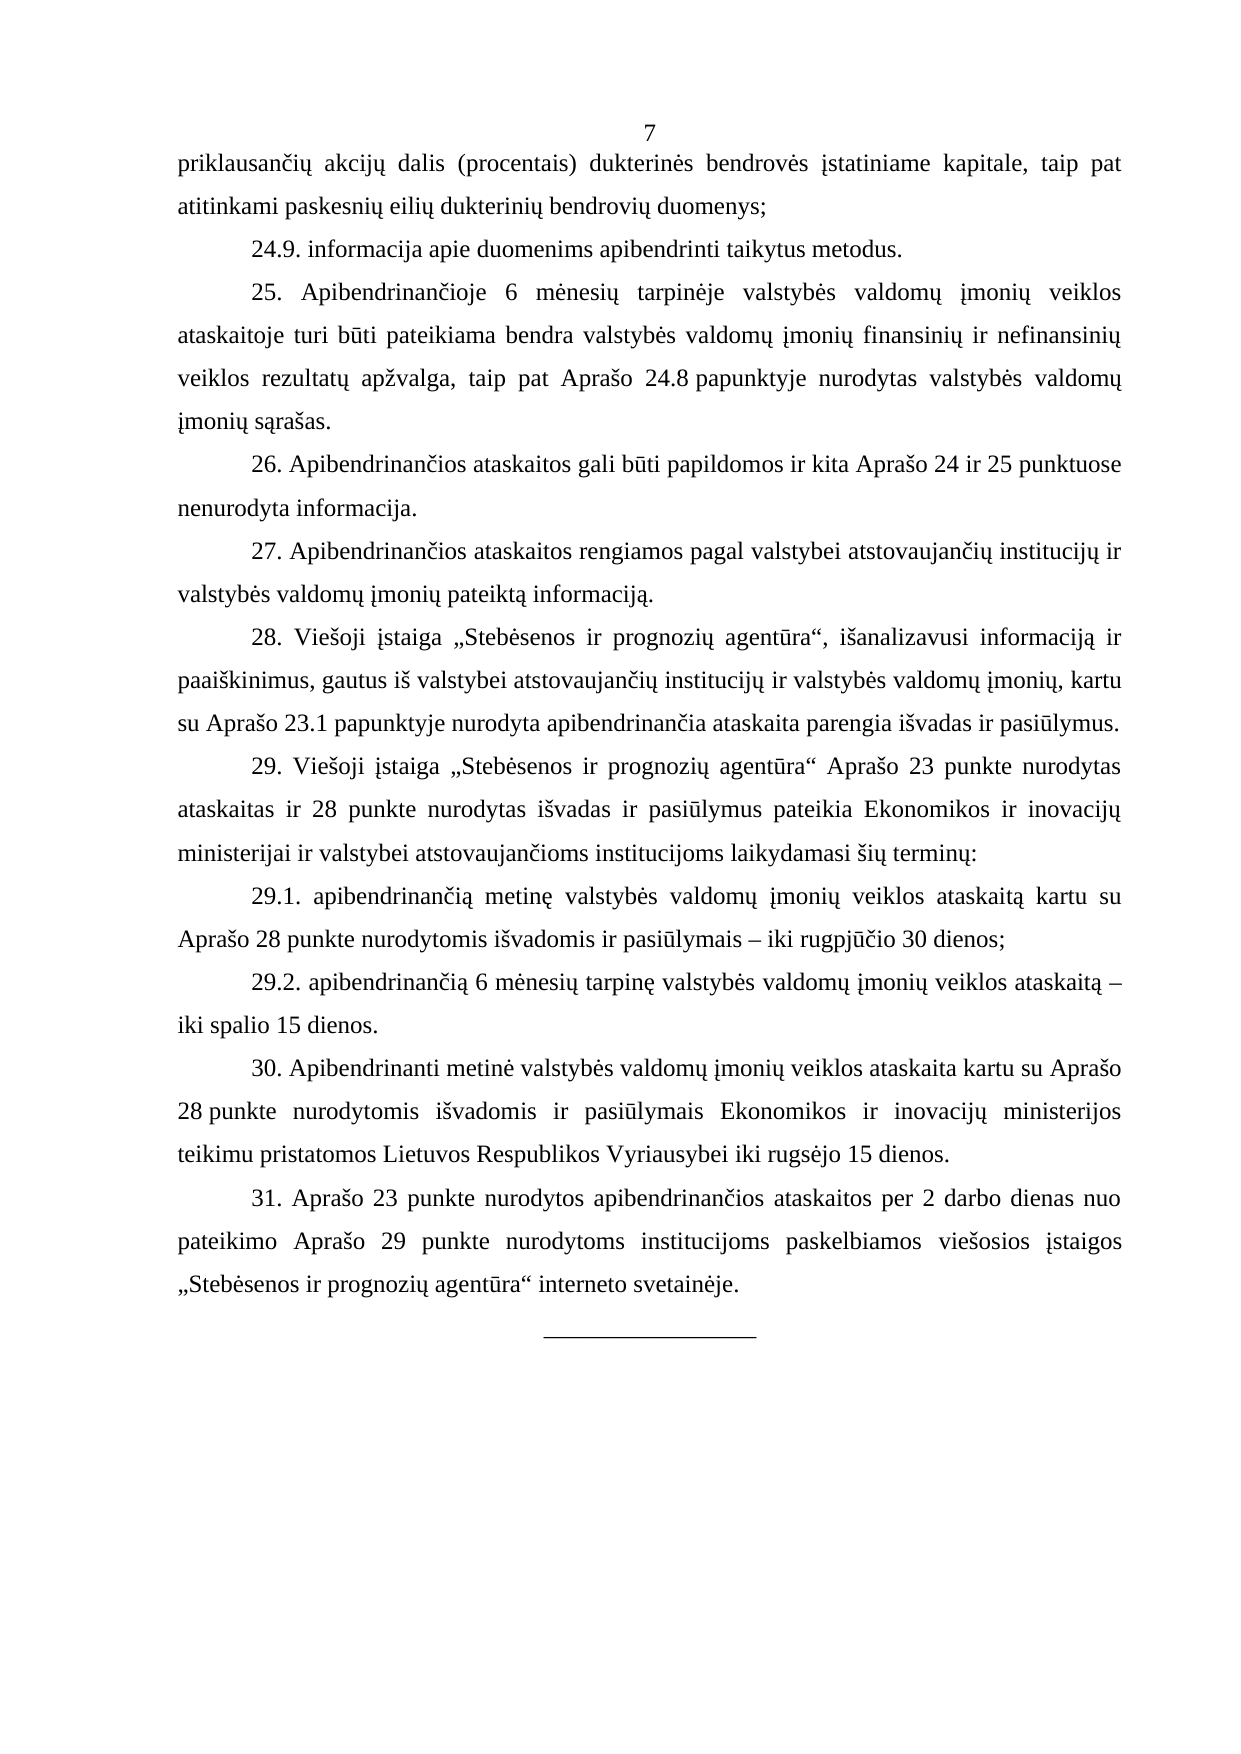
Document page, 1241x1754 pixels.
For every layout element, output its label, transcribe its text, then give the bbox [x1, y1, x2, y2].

text 29. Viešoji įstaiga „Stebėsenos ir prognozių agentūra“ Aprašo 23 punkte nurodytas ataskaitas ir 28 punkte nurodytas išvadas ir pasiūlymus pateikia Ekonomikos ir inovacijų ministerijai ir valstybei atstovaujančioms institucijoms laikydamasi šių terminų: [177, 751, 1122, 866]
text _________________ [177, 1312, 1122, 1341]
text 28. Viešoji įstaiga „Stebėsenos ir prognozių agentūra“, išanalizavusi informaciją ir paaiškinimus, gautus iš valstybei atstovaujančių institucijų ir valstybės valdomų įmonių, kartu su Aprašo 23.1 papunktyje nurodyta apibendrinančia ataskaita parengia išvadas ir pasiūlymus. [177, 622, 1122, 737]
text 25. Apibendrinančioje 6 mėnesių tarpinėje valstybės valdomų įmonių veiklos ataskaitoje turi būti pateikiama bendra valstybės valdomų įmonių finansinių ir nefinansinių veiklos rezultatų apžvalga, taip pat Aprašo 24.8 papunktyje nurodytas valstybės valdomų įmonių sąrašas. [177, 277, 1122, 435]
text priklausančių akcijų dalis (procentais) dukterinės bendrovės įstatiniame kapitale, taip pat atitinkami paskesnių eilių dukterinių bendrovių duomenys; [177, 148, 1122, 219]
text 24.9. informacija apie duomenims apibendrinti taikytus metodus. [177, 234, 1122, 263]
text 30. Apibendrinanti metinė valstybės valdomų įmonių veiklos ataskaita kartu su Aprašo 28 punkte nurodytomis išvadomis ir pasiūlymais Ekonomikos ir inovacijų ministerijos teikimu pristatomos Lietuvos Respublikos Vyriausybei iki rugsėjo 15 dienos. [177, 1053, 1122, 1168]
text 31. Aprašo 23 punkte nurodytos apibendrinančios ataskaitos per 2 darbo dienas nuo pateikimo Aprašo 29 punkte nurodytoms institucijoms paskelbiamos viešosios įstaigos „Stebėsenos ir prognozių agentūra“ interneto svetainėje. [177, 1183, 1122, 1298]
text 29.1. apibendrinančią metinę valstybės valdomų įmonių veiklos ataskaitą kartu su Aprašo 28 punkte nurodytomis išvadomis ir pasiūlymais – iki rugpjūčio 30 dienos; [177, 881, 1122, 953]
text 27. Apibendrinančios ataskaitos rengiamos pagal valstybei atstovaujančių institucijų ir valstybės valdomų įmonių pateiktą informaciją. [177, 536, 1122, 608]
text 26. Apibendrinančios ataskaitos gali būti papildomos ir kita Aprašo 24 ir 25 punktuose nenurodyta informacija. [177, 449, 1122, 521]
text 29.2. apibendrinančią 6 mėnesių tarpinę valstybės valdomų įmonių veiklos ataskaitą – iki spalio 15 dienos. [177, 967, 1122, 1039]
